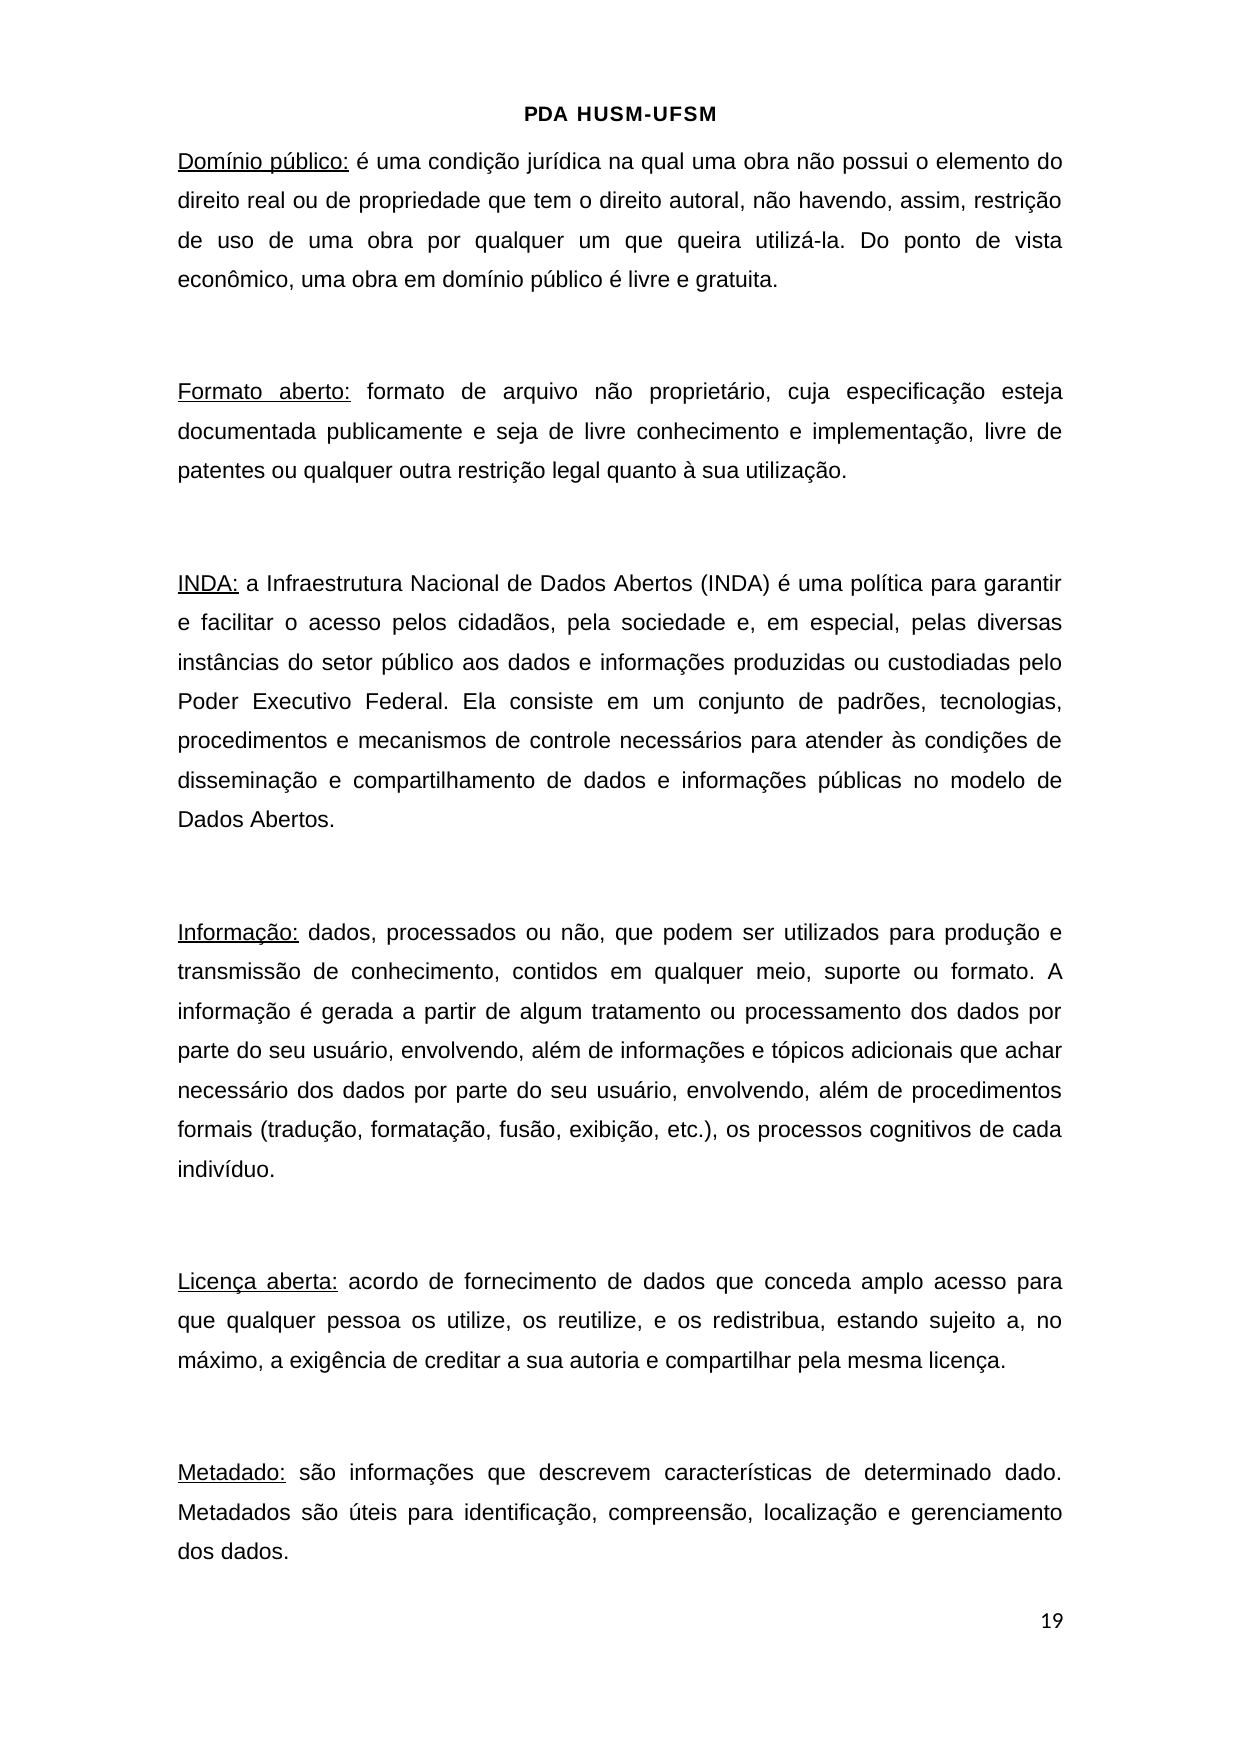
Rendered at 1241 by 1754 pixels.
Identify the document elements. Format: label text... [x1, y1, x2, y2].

list Domínio público: é uma condição jurídica na qual uma obra não possui o elemento do direito real ou de propriedade que tem o direito autoral, não havendo, assim, restrição de uso de uma obra por qualquer um que queira utilizá-la. Do ponto de vista econômico, uma obra em domínio público é livre e gratuita. [177, 148, 1063, 292]
list Metadado: são informações que descrevem características de determinado dado. Metadados são úteis para identificação, compreensão, localização e gerenciamento dos dados. [177, 1459, 1063, 1564]
list Formato aberto: formato de arquivo não proprietário, cuja especificação esteja documentada publicamente e seja de livre conhecimento e implementação, livre de patentes ou qualquer outra restrição legal quanto à sua utilização. [177, 378, 1063, 484]
list Licença aberta: acordo de fornecimento de dados que conceda amplo acesso para que qualquer pessoa os utilize, os reutilize, e os redistribua, estando sujeito a, no máximo, a exigência de creditar a sua autoria e compartilhar pela mesma licença. [177, 1268, 1063, 1373]
list Informação: dados, processados ou não, que podem ser utilizados para produção e transmissão de conhecimento, contidos em qualquer meio, suporte ou formato. A informação é gerada a partir de algum tratamento ou processamento dos dados por parte do seu usuário, envolvendo, além de informações e tópicos adicionais que achar necessário dos dados por parte do seu usuário, envolvendo, além de procedimentos formais (tradução, formatação, fusão, exibição, etc.), os processos cognitivos de cada indivíduo. [177, 919, 1063, 1182]
list INDA: a Infraestrutura Nacional de Dados Abertos (INDA) é uma política para garantir e facilitar o acesso pelos cidadãos, pela sociedade e, em especial, pelas diversas instâncias do setor público aos dados e informações produzidas ou custodiadas pelo Poder Executivo Federal. Ela consiste em um conjunto de padrões, tecnologias, procedimentos e mecanismos de controle necessários para atender às condições de disseminação e compartilhamento de dados e informações públicas no modelo de Dados Abertos. [177, 569, 1063, 833]
